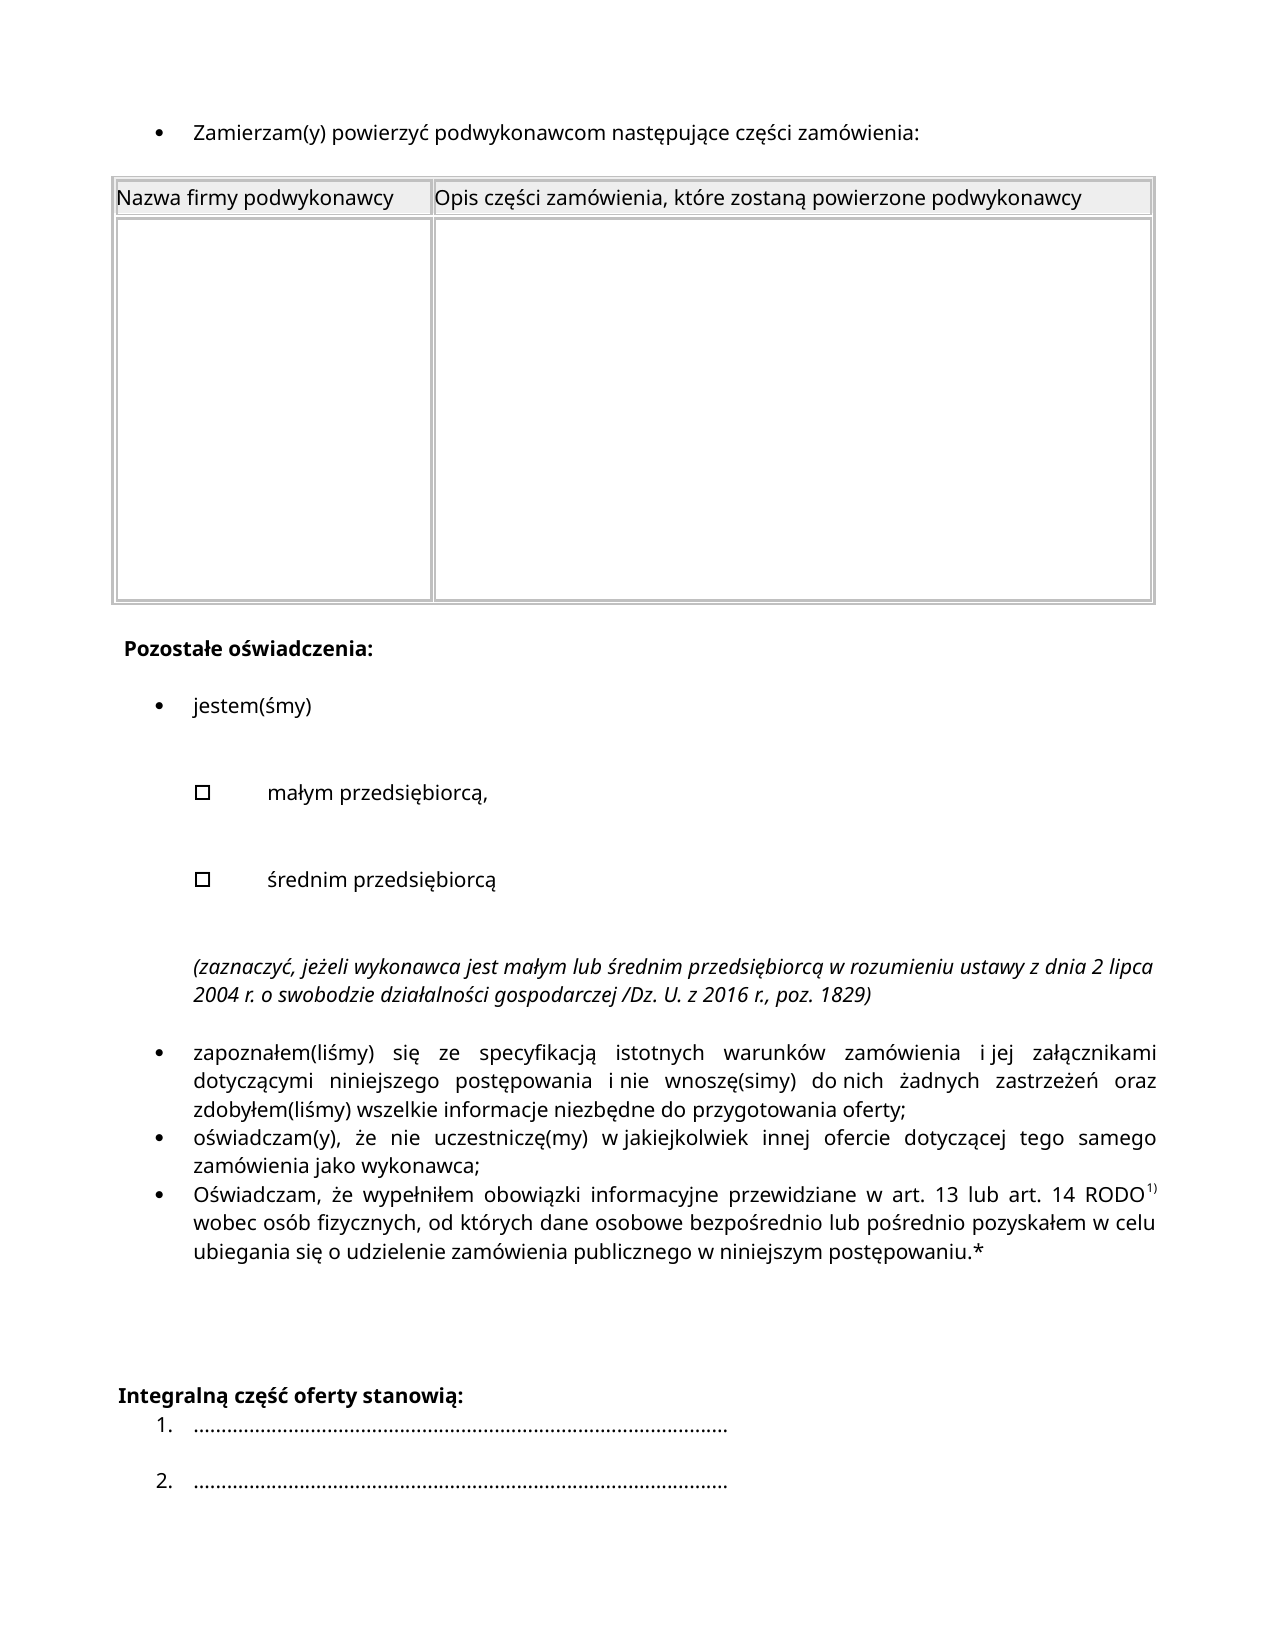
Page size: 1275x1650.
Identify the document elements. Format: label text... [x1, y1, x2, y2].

list Oświadczam, że wypełniłem obowiązki informacyjne przewidziane w art. 13 lub art. 14 RODO1) wobec osób fizycznych, od których dane osobowe bezpośrednio lub pośrednio pozyskałem w celu ubiegania się o udzielenie zamówienia publicznego w niniejszym postępowaniu.* [156, 1180, 1157, 1265]
table_header Opis części zamówienia, które zostaną powierzone podwykonawcy [436, 182, 1150, 213]
table_cell [436, 220, 1150, 598]
text  małym przedsiębiorcą, [193, 778, 1157, 807]
list Zamierzam(y) powierzyć podwykonawcom następujące części zamówienia: [156, 118, 1157, 147]
table_header Nazwa firmy podwykonawcy [118, 182, 430, 213]
text  średnim przedsiębiorcą [193, 865, 1157, 893]
list ................................................................................................ [156, 1467, 1157, 1523]
table_cell [118, 220, 430, 598]
list ................................................................................................ [156, 1410, 1157, 1467]
text (zaznaczyć, jeżeli wykonawca jest małym lub średnim przedsiębiorcą w rozumieniu ustawy z dnia 2 lipca 2004 r. o swobodzie działalności gospodarczej /Dz. U. z 2016 r., poz. 1829) [193, 952, 1157, 1009]
text Pozostałe oświadczenia: [118, 634, 1157, 662]
list zapoznałem(liśmy) się ze specyfikacją istotnych warunków zamówienia i jej załącznikami dotyczącymi niniejszego postępowania i nie wnoszę(simy) do nich żadnych zastrzeżeń oraz zdobyłem(liśmy) wszelkie informacje niezbędne do przygotowania oferty; [156, 1038, 1157, 1123]
list oświadczam(y), że nie uczestniczę(my) w jakiejkolwiek innej ofercie dotyczącej tego samego zamówienia jako wykonawca; [156, 1123, 1157, 1180]
list jestem(śmy) [156, 691, 1157, 720]
text Integralną część oferty stanowią: [118, 1381, 1157, 1410]
